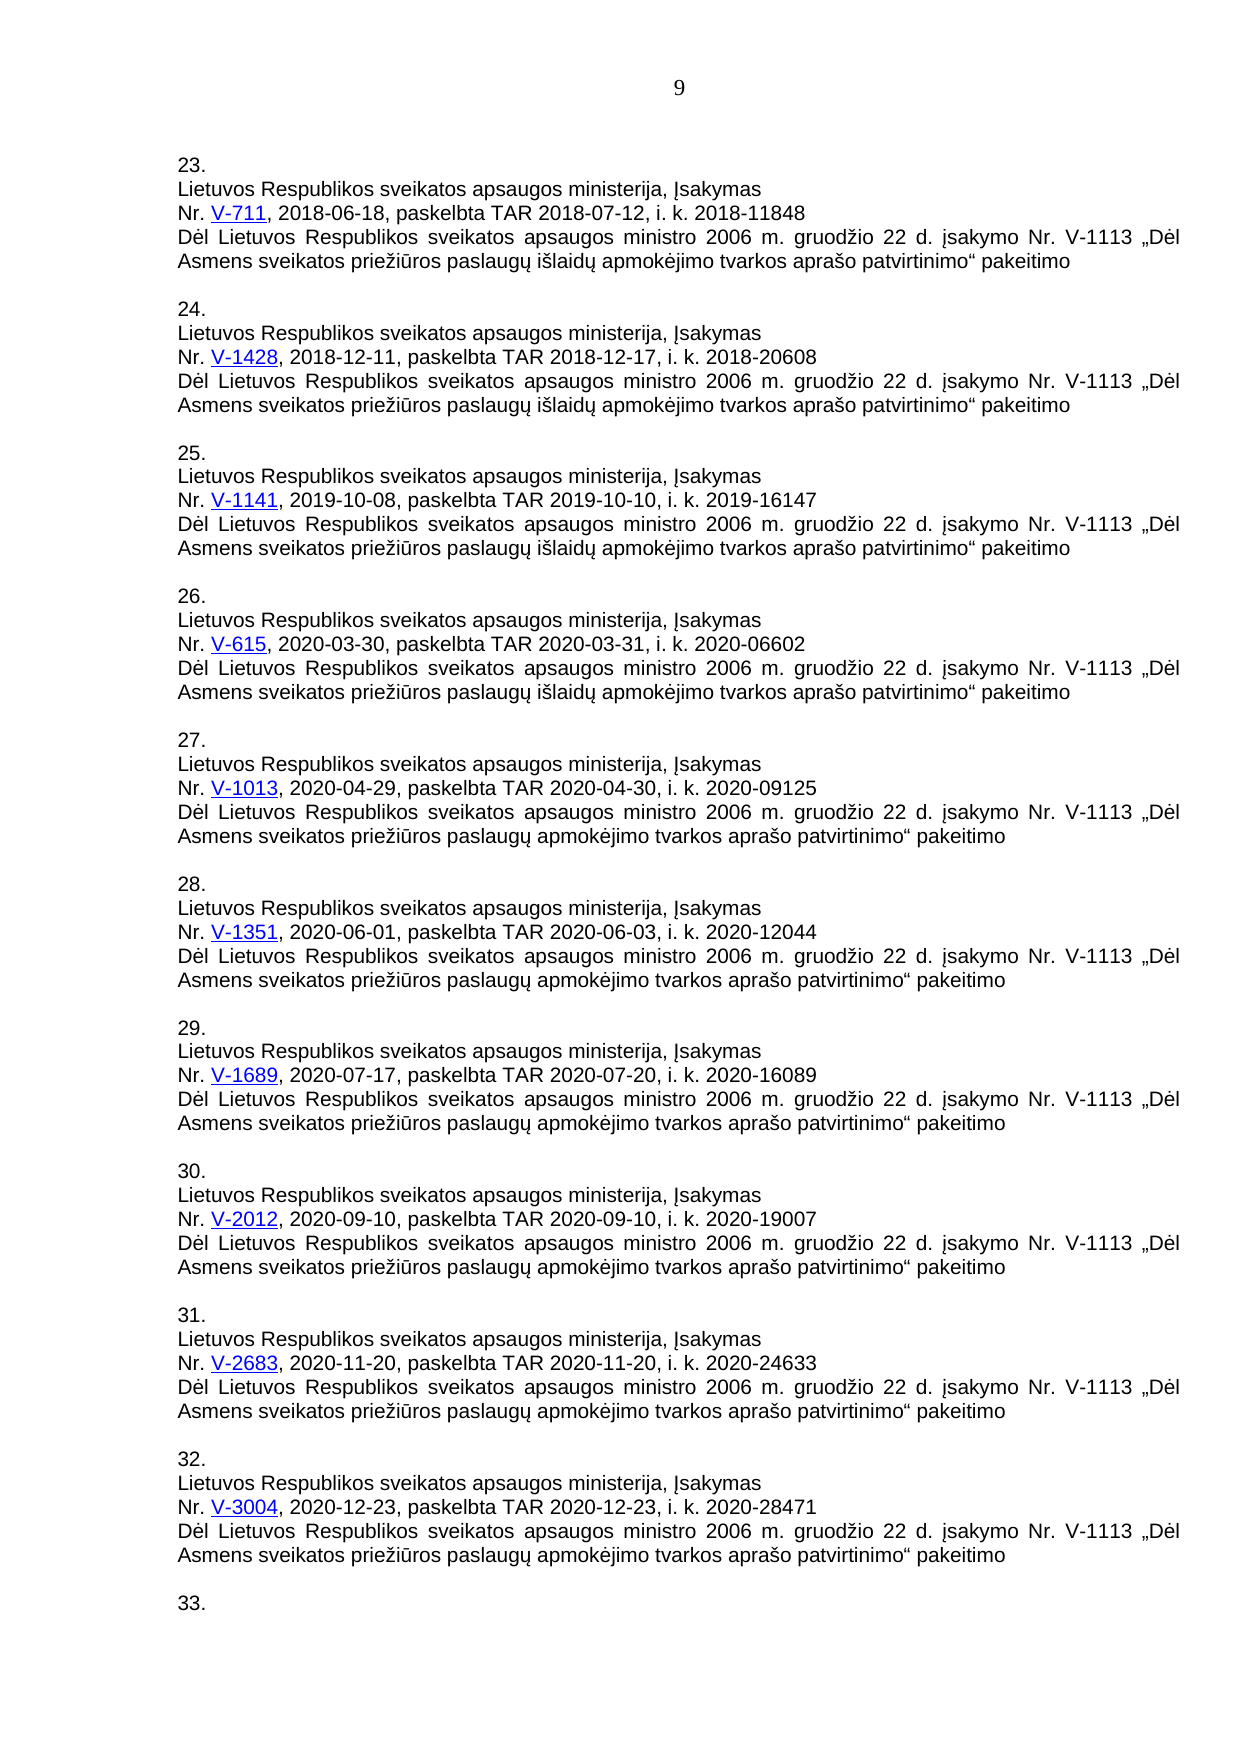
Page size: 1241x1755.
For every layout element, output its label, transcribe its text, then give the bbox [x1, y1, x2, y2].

text Lietuvos Respublikos sveikatos apsaugos ministerija, Įsakymas [177, 1183, 1181, 1207]
text Nr. V-1351, 2020-06-01, paskelbta TAR 2020-06-03, i. k. 2020-12044 [177, 919, 1181, 943]
text 28. [177, 872, 1181, 896]
text 30. [177, 1159, 1181, 1183]
text 25. [177, 440, 1181, 464]
text Lietuvos Respublikos sveikatos apsaugos ministerija, Įsakymas [177, 752, 1181, 776]
text 31. [177, 1303, 1181, 1327]
text 32. [177, 1447, 1181, 1471]
text Dėl Lietuvos Respublikos sveikatos apsaugos ministro 2006 m. gruodžio 22 d. įsakymo Nr. V-1113 „Dėl Asmens sveikatos priežiūros paslaugų išlaidų apmokėjimo tvarkos aprašo patvirtinimo“ pakeitimo [177, 225, 1181, 273]
text Lietuvos Respublikos sveikatos apsaugos ministerija, Įsakymas [177, 177, 1181, 201]
text Lietuvos Respublikos sveikatos apsaugos ministerija, Įsakymas [177, 608, 1181, 632]
text Dėl Lietuvos Respublikos sveikatos apsaugos ministro 2006 m. gruodžio 22 d. įsakymo Nr. V-1113 „Dėl Asmens sveikatos priežiūros paslaugų apmokėjimo tvarkos aprašo patvirtinimo“ pakeitimo [177, 800, 1181, 848]
text Nr. V-3004, 2020-12-23, paskelbta TAR 2020-12-23, i. k. 2020-28471 [177, 1494, 1181, 1518]
text 24. [177, 297, 1181, 321]
text 33. [177, 1590, 1181, 1614]
text Dėl Lietuvos Respublikos sveikatos apsaugos ministro 2006 m. gruodžio 22 d. įsakymo Nr. V-1113 „Dėl Asmens sveikatos priežiūros paslaugų apmokėjimo tvarkos aprašo patvirtinimo“ pakeitimo [177, 1231, 1181, 1279]
text Nr. V-1013, 2020-04-29, paskelbta TAR 2020-04-30, i. k. 2020-09125 [177, 776, 1181, 800]
text 23. [177, 153, 1181, 177]
text Nr. V-711, 2018-06-18, paskelbta TAR 2018-07-12, i. k. 2018-11848 [177, 201, 1181, 225]
text Nr. V-615, 2020-03-30, paskelbta TAR 2020-03-31, i. k. 2020-06602 [177, 632, 1181, 656]
text Dėl Lietuvos Respublikos sveikatos apsaugos ministro 2006 m. gruodžio 22 d. įsakymo Nr. V-1113 „Dėl Asmens sveikatos priežiūros paslaugų apmokėjimo tvarkos aprašo patvirtinimo“ pakeitimo [177, 943, 1181, 991]
text Lietuvos Respublikos sveikatos apsaugos ministerija, Įsakymas [177, 321, 1181, 344]
text 26. [177, 584, 1181, 608]
text Dėl Lietuvos Respublikos sveikatos apsaugos ministro 2006 m. gruodžio 22 d. įsakymo Nr. V-1113 „Dėl Asmens sveikatos priežiūros paslaugų išlaidų apmokėjimo tvarkos aprašo patvirtinimo“ pakeitimo [177, 656, 1181, 704]
text 29. [177, 1015, 1181, 1039]
text Lietuvos Respublikos sveikatos apsaugos ministerija, Įsakymas [177, 1039, 1181, 1063]
text Lietuvos Respublikos sveikatos apsaugos ministerija, Įsakymas [177, 896, 1181, 919]
text Dėl Lietuvos Respublikos sveikatos apsaugos ministro 2006 m. gruodžio 22 d. įsakymo Nr. V-1113 „Dėl Asmens sveikatos priežiūros paslaugų apmokėjimo tvarkos aprašo patvirtinimo“ pakeitimo [177, 1087, 1181, 1135]
text Nr. V-1141, 2019-10-08, paskelbta TAR 2019-10-10, i. k. 2019-16147 [177, 488, 1181, 512]
text Lietuvos Respublikos sveikatos apsaugos ministerija, Įsakymas [177, 1471, 1181, 1494]
text Dėl Lietuvos Respublikos sveikatos apsaugos ministro 2006 m. gruodžio 22 d. įsakymo Nr. V-1113 „Dėl Asmens sveikatos priežiūros paslaugų apmokėjimo tvarkos aprašo patvirtinimo“ pakeitimo [177, 1375, 1181, 1423]
text Lietuvos Respublikos sveikatos apsaugos ministerija, Įsakymas [177, 1327, 1181, 1351]
text Nr. V-1428, 2018-12-11, paskelbta TAR 2018-12-17, i. k. 2018-20608 [177, 344, 1181, 368]
text Nr. V-2683, 2020-11-20, paskelbta TAR 2020-11-20, i. k. 2020-24633 [177, 1351, 1181, 1375]
text Lietuvos Respublikos sveikatos apsaugos ministerija, Įsakymas [177, 464, 1181, 488]
text Nr. V-2012, 2020-09-10, paskelbta TAR 2020-09-10, i. k. 2020-19007 [177, 1207, 1181, 1231]
text Dėl Lietuvos Respublikos sveikatos apsaugos ministro 2006 m. gruodžio 22 d. įsakymo Nr. V-1113 „Dėl Asmens sveikatos priežiūros paslaugų apmokėjimo tvarkos aprašo patvirtinimo“ pakeitimo [177, 1518, 1181, 1566]
text Dėl Lietuvos Respublikos sveikatos apsaugos ministro 2006 m. gruodžio 22 d. įsakymo Nr. V-1113 „Dėl Asmens sveikatos priežiūros paslaugų išlaidų apmokėjimo tvarkos aprašo patvirtinimo“ pakeitimo [177, 512, 1181, 560]
text 27. [177, 728, 1181, 752]
text Dėl Lietuvos Respublikos sveikatos apsaugos ministro 2006 m. gruodžio 22 d. įsakymo Nr. V-1113 „Dėl Asmens sveikatos priežiūros paslaugų išlaidų apmokėjimo tvarkos aprašo patvirtinimo“ pakeitimo [177, 368, 1181, 416]
text Nr. V-1689, 2020-07-17, paskelbta TAR 2020-07-20, i. k. 2020-16089 [177, 1063, 1181, 1087]
